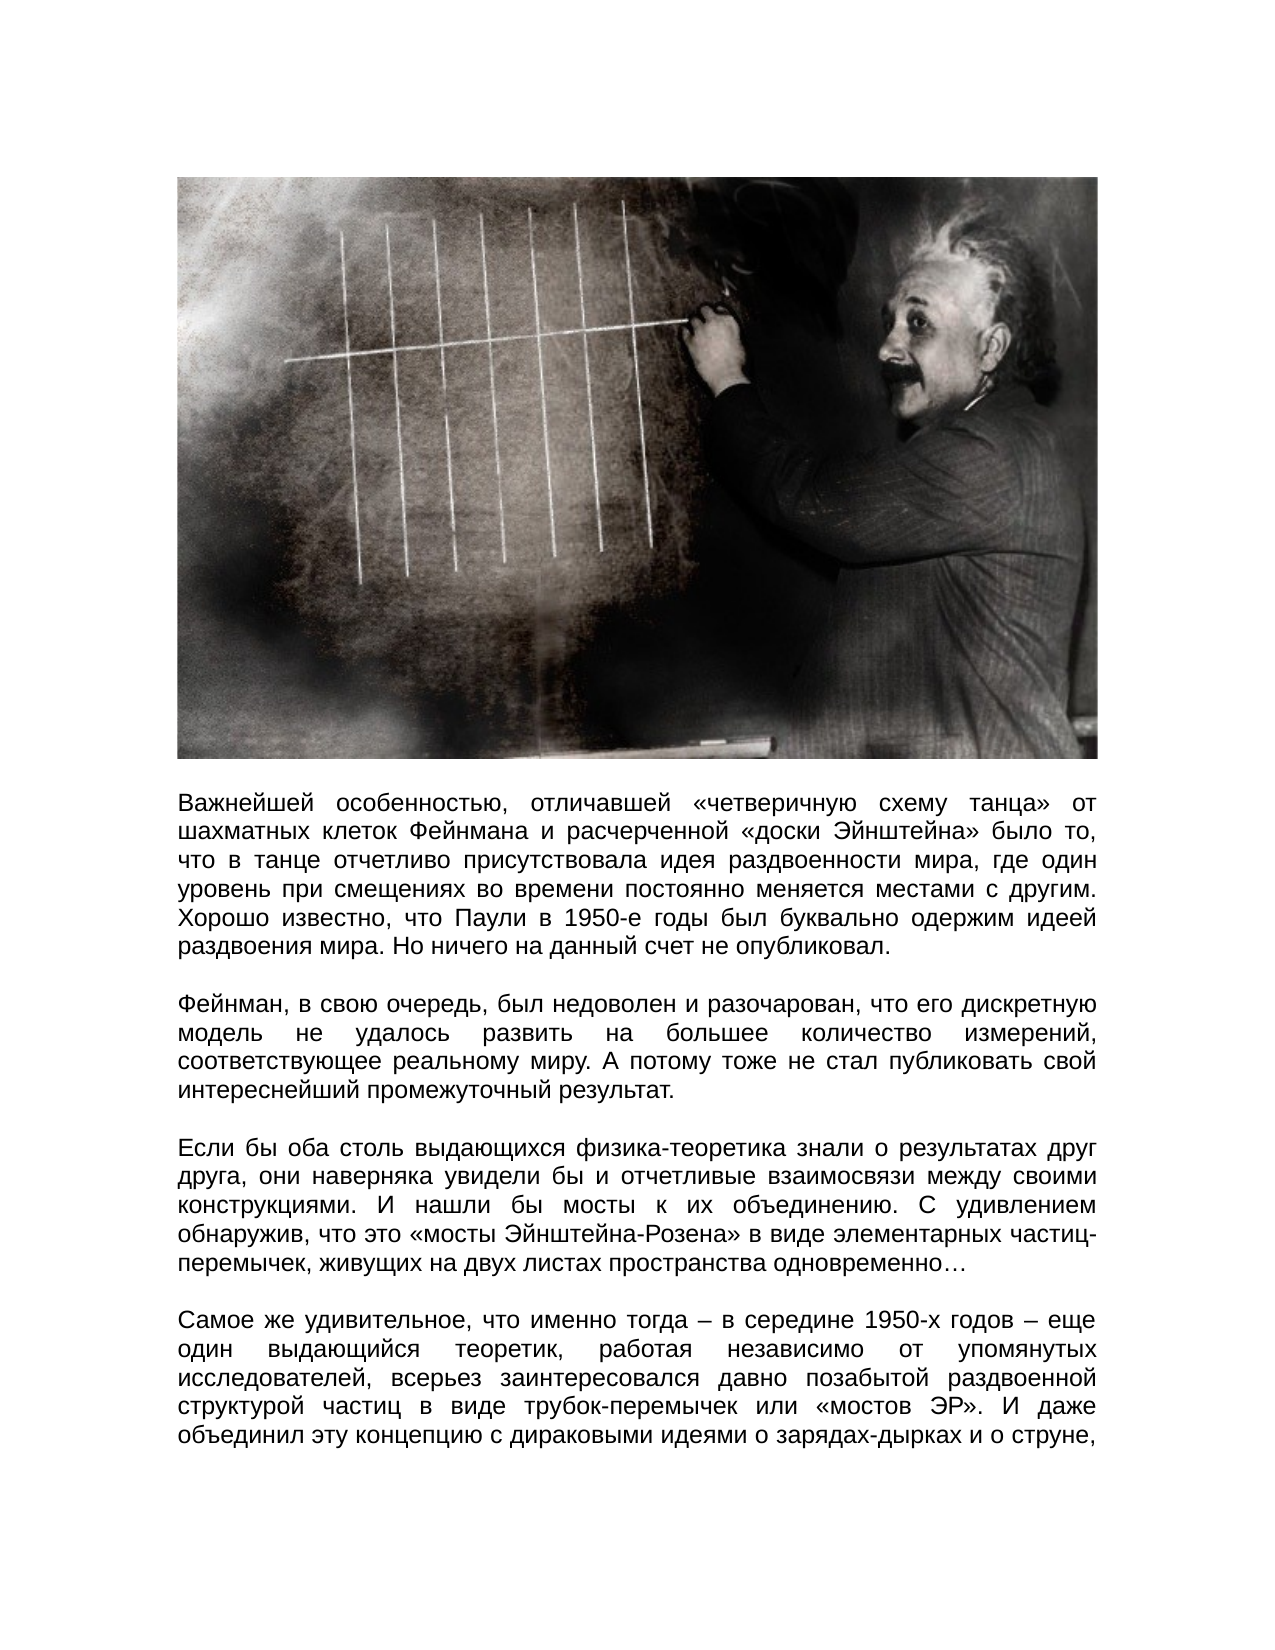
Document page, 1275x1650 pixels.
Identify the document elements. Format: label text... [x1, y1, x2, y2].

picture [177, 177, 1098, 759]
text Если бы оба столь выдающихся физика-теоретика знали о результатах друг друга, они наверняка увидели бы и отчетливые взаимосвязи между своими конструкциями. И нашли бы мосты к их объединению. С удивлением обнаружив, что это «мосты Эйнштейна-Розена» в виде элементарных частиц-перемычек, живущих на двух листах пространства одновременно… [177, 1132, 1098, 1276]
text Самое же удивительное, что именно тогда – в середине 1950-х годов – еще один выдающийся теоретик, работая независимо от упомянутых исследователей, всерьез заинтересовался давно позабытой раздвоенной структурой частиц в виде трубок-перемычек или «мостов ЭР». И даже объединил эту концепцию с дираковыми идеями о зарядах-дырках и о струне, [177, 1305, 1098, 1449]
text Важнейшей особенностью, отличавшей «четверичную схему танца» от шахматных клеток Фейнмана и расчерченной «доски Эйнштейна» было то, что в танце отчетливо присутствовала идея раздвоенности мира, где один уровень при смещениях во времени постоянно меняется местами с другим. Хорошо известно, что Паули в 1950-е годы был буквально одержим идеей раздвоения мира. Но ничего на данный счет не опубликовал. [177, 787, 1098, 960]
text Фейнман, в свою очередь, был недоволен и разочарован, что его дискретную модель не удалось развить на большее количество измерений, соответствующее реальному миру. А потому тоже не стал публиковать свой интереснейший промежуточный результат. [177, 989, 1098, 1104]
